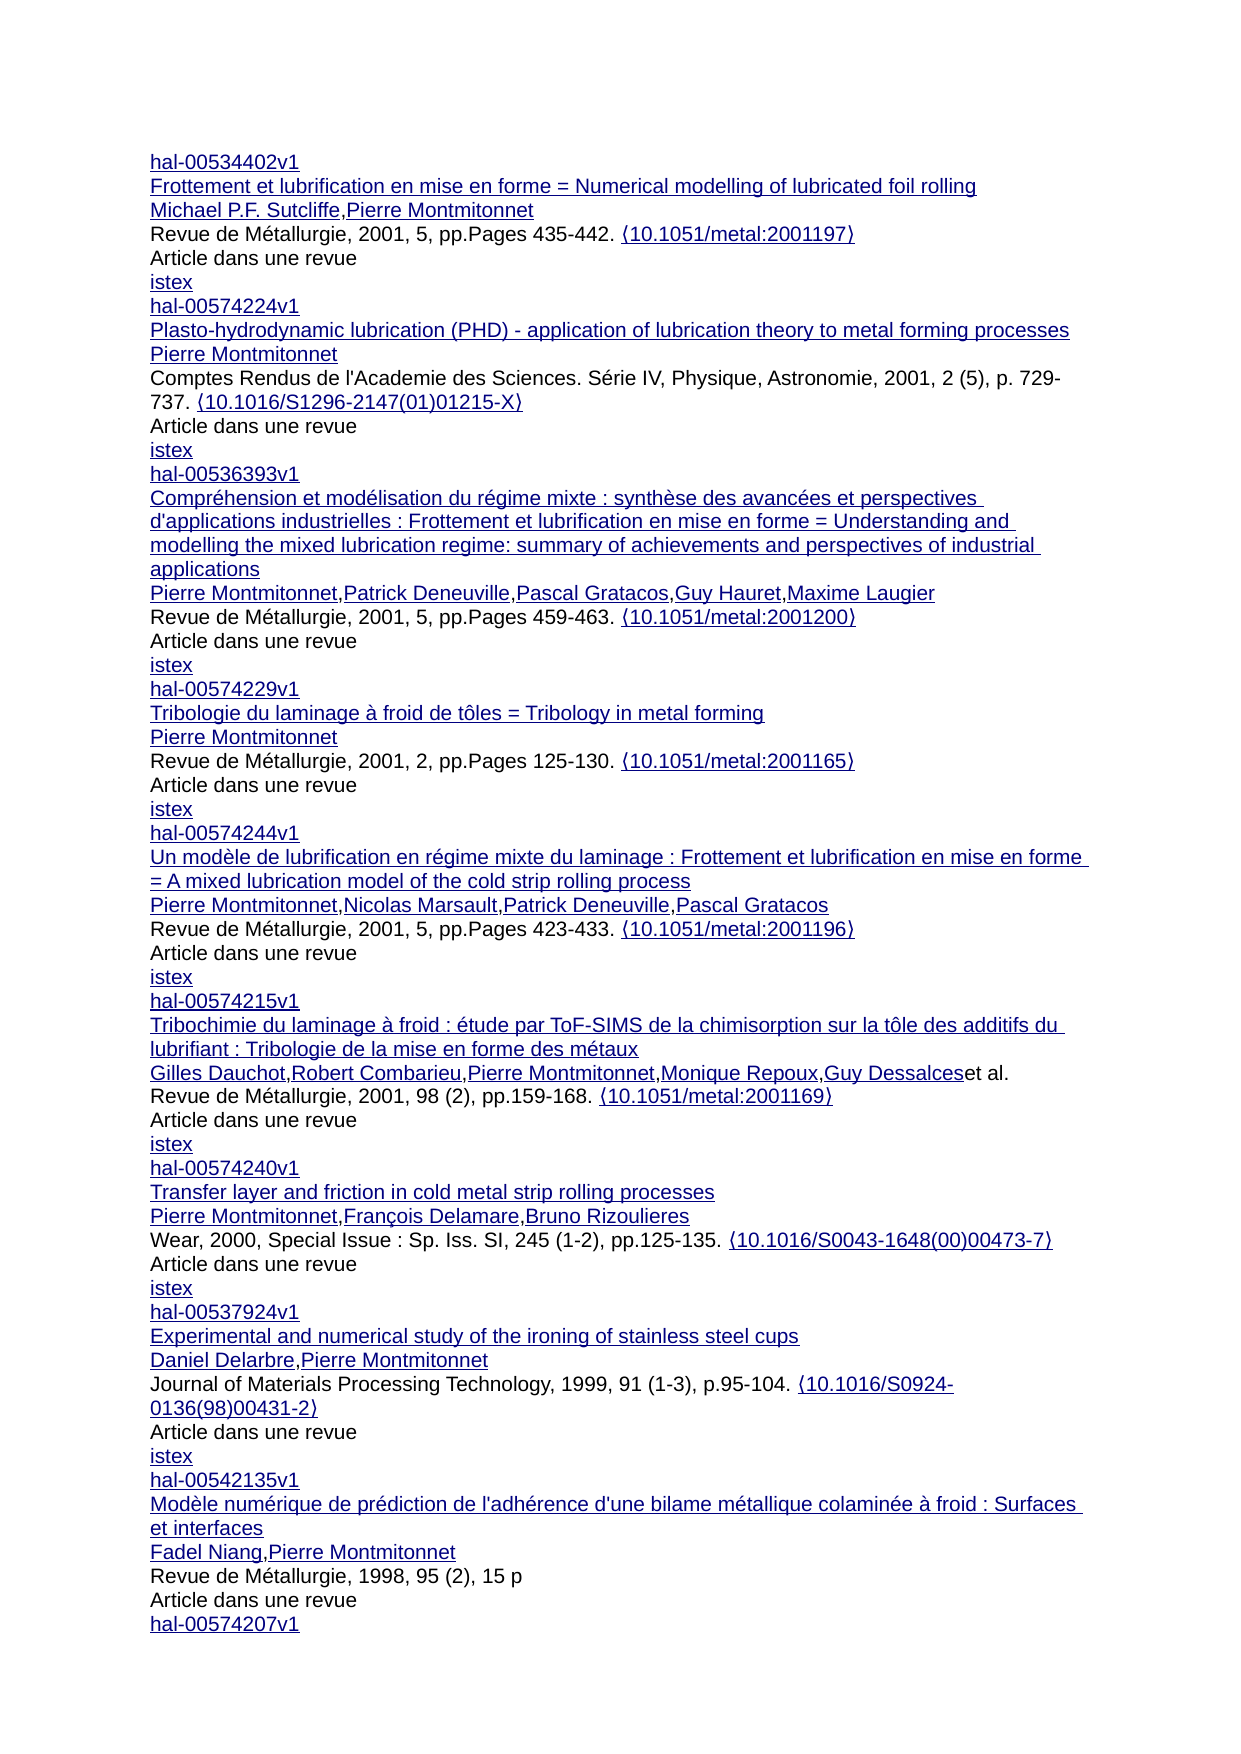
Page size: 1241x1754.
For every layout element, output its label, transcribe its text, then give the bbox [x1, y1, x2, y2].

table_cell hal-00534402v1 [150, 150, 1090, 174]
table_cell Frottement et lubrification en mise en forme = Numerical modelling of lubricated foil rolling Michael P.F. Sutcliffe,Pierre Montmitonnet Revue de Métallurgie, 2001, 5, pp.Pages 435-442. ⟨10.1051/metal:2001197⟩ Article dans une revue istex hal-00574224v1 [150, 174, 1090, 318]
table_cell Experimental and numerical study of the ironing of stainless steel cups Daniel Delarbre,Pierre Montmitonnet Journal of Materials Processing Technology, 1999, 91 (1-3), p.95-104. ⟨10.1016/S0924-0136(98)00431-2⟩ Article dans une revue istex hal-00542135v1 [150, 1324, 1090, 1492]
table_cell Un modèle de lubrification en régime mixte du laminage : Frottement et lubrification en mise en forme = A mixed lubrication model of the cold strip rolling process Pierre Montmitonnet,Nicolas Marsault,Patrick Deneuville,Pascal Gratacos Revue de Métallurgie, 2001, 5, pp.Pages 423-433. ⟨10.1051/metal:2001196⟩ Article dans une revue istex hal-00574215v1 [150, 845, 1090, 1012]
table_cell Plasto-hydrodynamic lubrication (PHD) - application of lubrication theory to metal forming processes Pierre Montmitonnet Comptes Rendus de l'Academie des Sciences. Série IV, Physique, Astronomie, 2001, 2 (5), p. 729-737. ⟨10.1016/S1296-2147(01)01215-X⟩ Article dans une revue istex hal-00536393v1 [150, 318, 1090, 485]
table_cell Modèle numérique de prédiction de l'adhérence d'une bilame métallique colaminée à froid : Surfaces et interfaces Fadel Niang,Pierre Montmitonnet Revue de Métallurgie, 1998, 95 (2), 15 p Article dans une revue hal-00574207v1 [150, 1492, 1090, 1635]
table_cell Compréhension et modélisation du régime mixte : synthèse des avancées et perspectives d'applications industrielles : Frottement et lubrification en mise en forme = Understanding and modelling the mixed lubrication regime: summary of achievements and perspectives of industrial applications Pierre Montmitonnet,Patrick Deneuville,Pascal Gratacos,Guy Hauret,Maxime Laugier Revue de Métallurgie, 2001, 5, pp.Pages 459-463. ⟨10.1051/metal:2001200⟩ Article dans une revue istex hal-00574229v1 [150, 485, 1090, 701]
table_cell Transfer layer and friction in cold metal strip rolling processes Pierre Montmitonnet,François Delamare,Bruno Rizoulieres Wear, 2000, Special Issue : Sp. Iss. SI, 245 (1-2), pp.125-135. ⟨10.1016/S0043-1648(00)00473-7⟩ Article dans une revue istex hal-00537924v1 [150, 1180, 1090, 1324]
table_cell Tribologie du laminage à froid de tôles = Tribology in metal forming Pierre Montmitonnet Revue de Métallurgie, 2001, 2, pp.Pages 125-130. ⟨10.1051/metal:2001165⟩ Article dans une revue istex hal-00574244v1 [150, 701, 1090, 845]
table_cell Tribochimie du laminage à froid : étude par ToF-SIMS de la chimisorption sur la tôle des additifs du lubrifiant : Tribologie de la mise en forme des métaux Gilles Dauchot,Robert Combarieu,Pierre Montmitonnet,Monique Repoux,Guy Dessalceset al. Revue de Métallurgie, 2001, 98 (2), pp.159-168. ⟨10.1051/metal:2001169⟩ Article dans une revue istex hal-00574240v1 [150, 1013, 1090, 1180]
